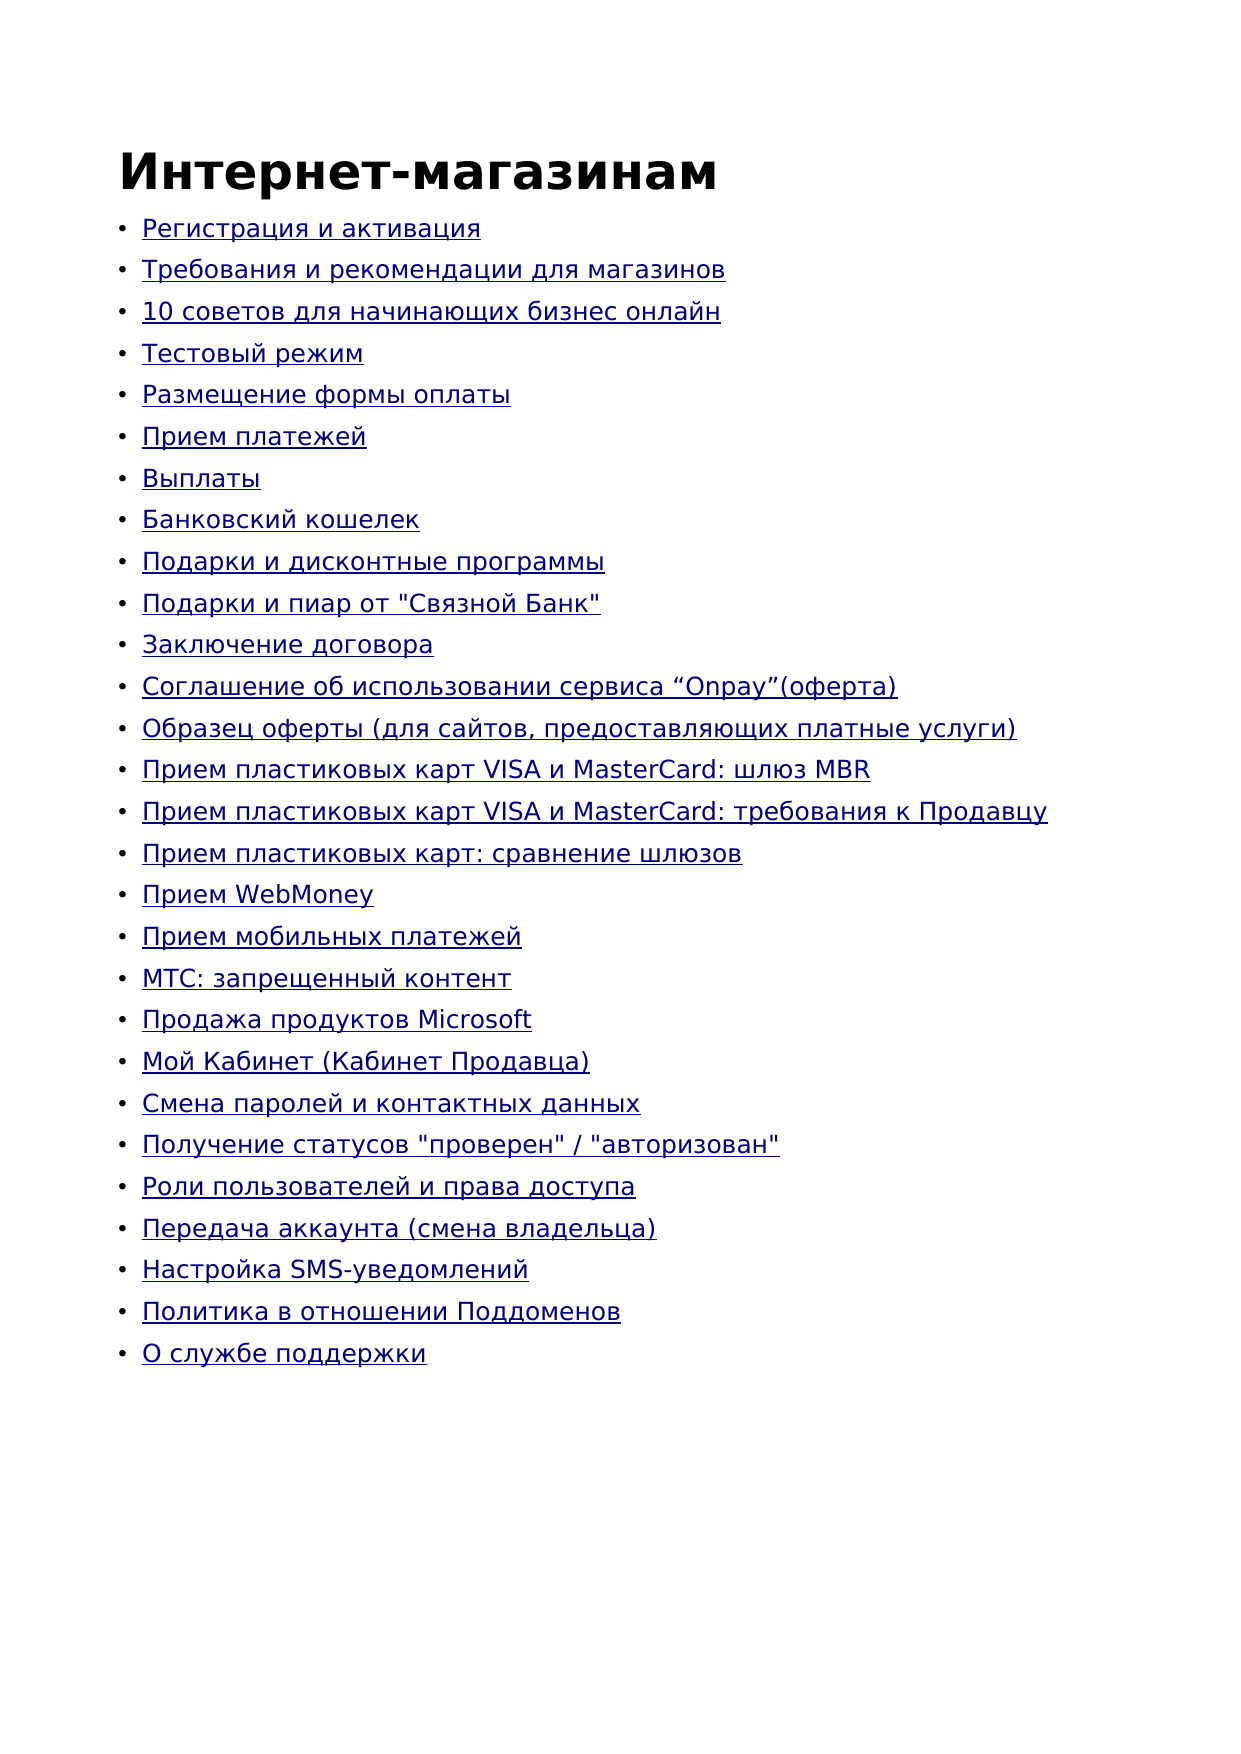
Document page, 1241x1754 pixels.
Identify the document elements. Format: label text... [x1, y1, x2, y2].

list Соглашение об использовании сервиса “Onpay”(оферта) [118, 672, 1122, 701]
list Роли пользователей и права доступа [118, 1172, 1122, 1201]
list Размещение формы оплаты [118, 381, 1122, 410]
list Выплаты [118, 464, 1122, 493]
list Смена паролей и контактных данных [118, 1089, 1122, 1118]
list Прием пластиковых карт VISA и MasterCard: требования к Продавцу [118, 797, 1122, 826]
list Продажа продуктов Microsoft [118, 1006, 1122, 1035]
list Прием мобильных платежей [118, 922, 1122, 951]
list Образец оферты (для сайтов, предоставляющих платные услуги) [118, 714, 1122, 743]
list Прием платежей [118, 422, 1122, 451]
list Мой Кабинет (Кабинет Продавца) [118, 1047, 1122, 1076]
list Передача аккаунта (смена владельца) [118, 1214, 1122, 1243]
list Прием WebMoney [118, 881, 1122, 910]
list Банковский кошелек [118, 506, 1122, 535]
list Политика в отношении Поддоменов [118, 1297, 1122, 1326]
list Заключение договора [118, 631, 1122, 660]
list Подарки и дисконтные программы [118, 547, 1122, 576]
subtitle Интернет-магазинам [118, 143, 1122, 201]
list Прием пластиковых карт VISA и MasterCard: шлюз MBR [118, 756, 1122, 785]
list Подарки и пиар от "Связной Банк" [118, 589, 1122, 618]
list О службе поддержки [118, 1339, 1122, 1368]
list Прием пластиковых карт: сравнение шлюзов [118, 839, 1122, 868]
list Получение статусов "проверен" / "авторизован" [118, 1131, 1122, 1160]
list 10 советов для начинающих бизнес онлайн [118, 297, 1122, 326]
list Тестовый режим [118, 339, 1122, 368]
list Настройка SMS-уведомлений [118, 1256, 1122, 1285]
list Регистрация и активация [118, 214, 1122, 243]
list МТС: запрещенный контент [118, 964, 1122, 993]
list Требования и рекомендации для магазинов [118, 256, 1122, 285]
